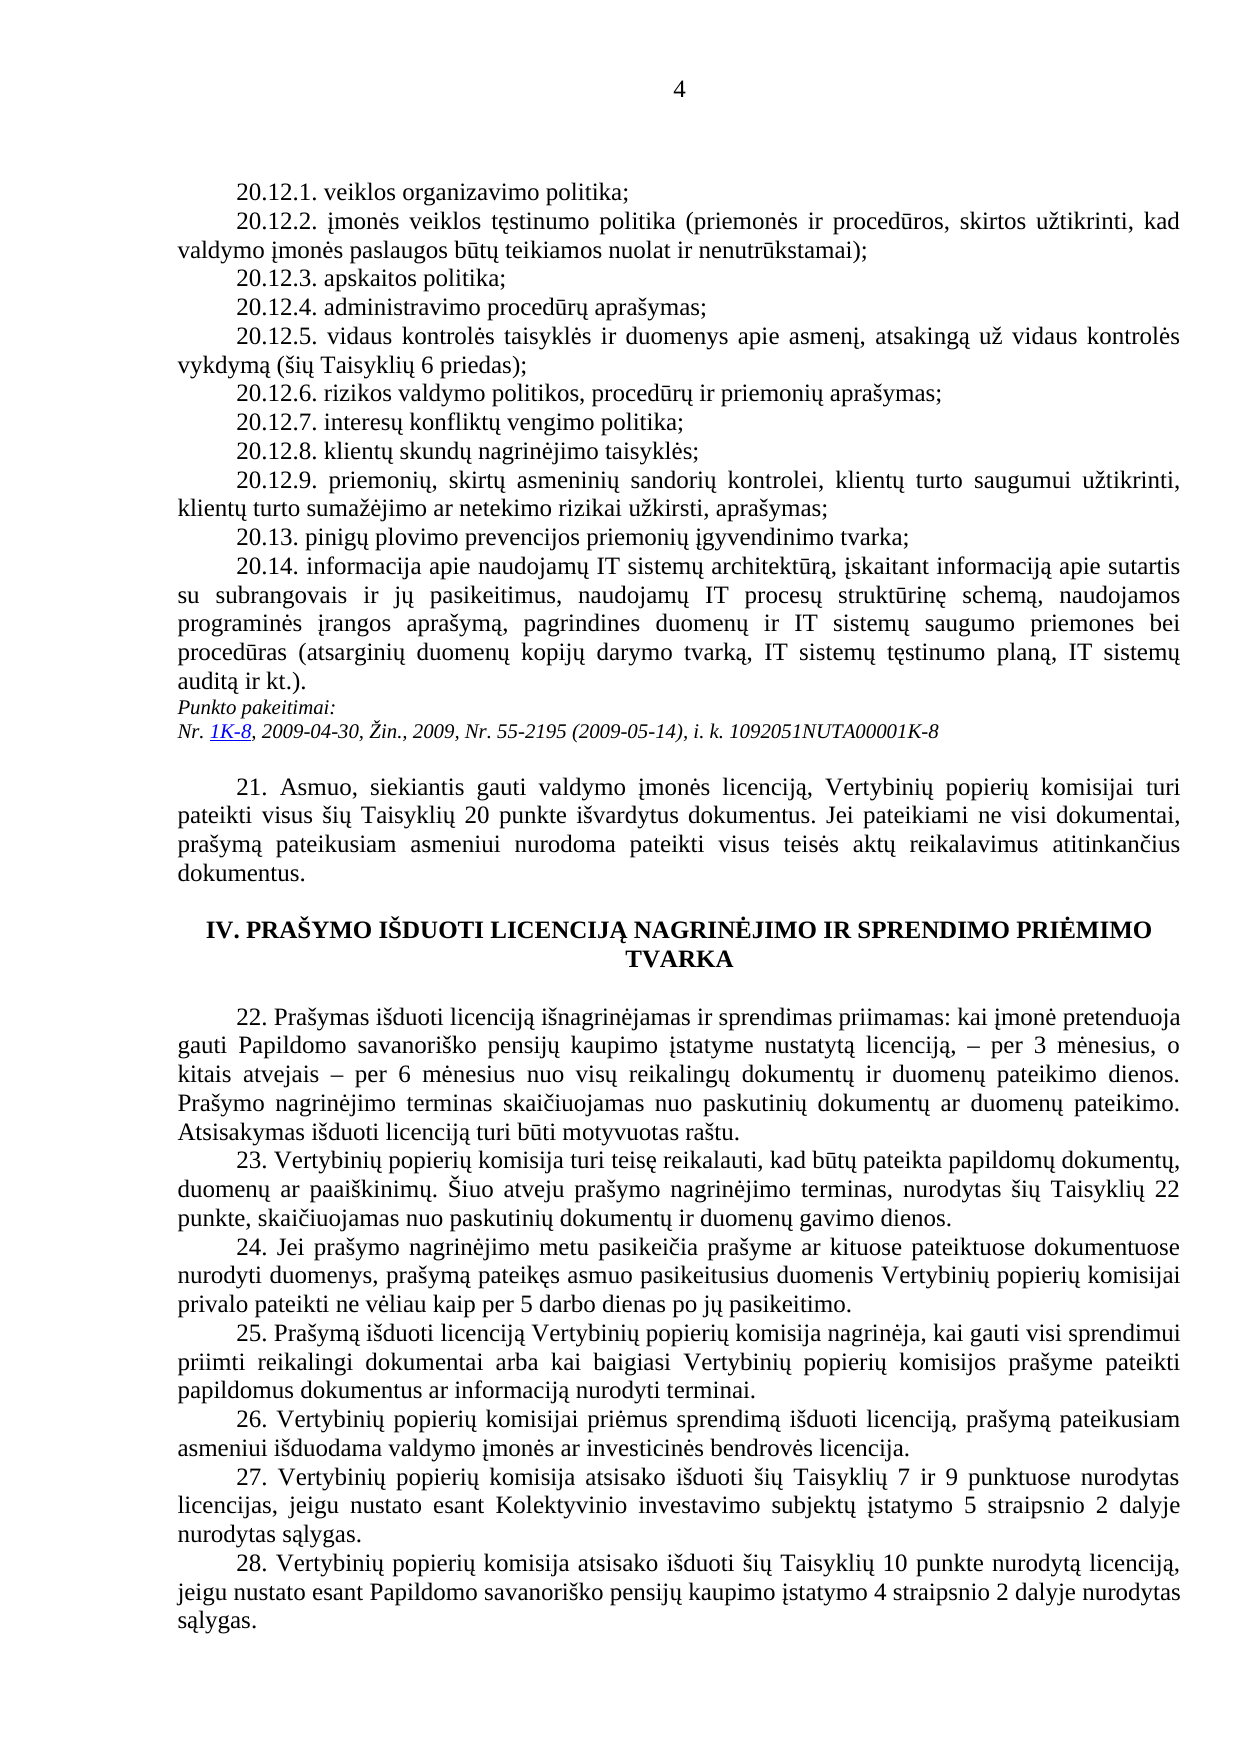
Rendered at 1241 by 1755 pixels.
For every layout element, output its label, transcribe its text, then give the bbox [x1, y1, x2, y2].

text 20.12.7. interesų konfliktų vengimo politika; [177, 407, 1181, 436]
text 25. Prašymą išduoti licenciją Vertybinių popierių komisija nagrinėja, kai gauti visi sprendimui priimti reikalingi dokumentai arba kai baigiasi Vertybinių popierių komisijos prašyme pateikti papildomus dokumentus ar informaciją nurodyti terminai. [177, 1318, 1181, 1404]
text 20.12.1. veiklos organizavimo politika; [177, 177, 1181, 206]
text 20.12.4. administravimo procedūrų aprašymas; [177, 292, 1181, 321]
text 28. Vertybinių popierių komisija atsisako išduoti šių Taisyklių 10 punkte nurodytą licenciją, jeigu nustato esant Papildomo savanoriško pensijų kaupimo įstatymo 4 straipsnio 2 dalyje nurodytas sąlygas. [177, 1548, 1181, 1634]
text 27. Vertybinių popierių komisija atsisako išduoti šių Taisyklių 7 ir 9 punktuose nurodytas licencijas, jeigu nustato esant Kolektyvinio investavimo subjektų įstatymo 5 straipsnio 2 dalyje nurodytas sąlygas. [177, 1462, 1181, 1548]
text 26. Vertybinių popierių komisijai priėmus sprendimą išduoti licenciją, prašymą pateikusiam asmeniui išduodama valdymo įmonės ar investicinės bendrovės licencija. [177, 1404, 1181, 1462]
text 22. Prašymas išduoti licenciją išnagrinėjamas ir sprendimas priimamas: kai įmonė pretenduoja gauti Papildomo savanoriško pensijų kaupimo įstatyme nustatytą licenciją, – per 3 mėnesius, o kitais atvejais – per 6 mėnesius nuo visų reikalingų dokumentų ir duomenų pateikimo dienos. Prašymo nagrinėjimo terminas skaičiuojamas nuo paskutinių dokumentų ar duomenų pateikimo. Atsisakymas išduoti licenciją turi būti motyvuotas raštu. [177, 1002, 1181, 1145]
text Nr. 1K-8, 2009-04-30, Žin., 2009, Nr. 55-2195 (2009-05-14), i. k. 1092051NUTA00001K-8 [177, 719, 1181, 743]
text 20.12.9. priemonių, skirtų asmeninių sandorių kontrolei, klientų turto saugumui užtikrinti, klientų turto sumažėjimo ar netekimo rizikai užkirsti, aprašymas; [177, 465, 1181, 522]
text 20.12.3. apskaitos politika; [177, 263, 1181, 292]
text 21. Asmuo, siekiantis gauti valdymo įmonės licenciją, Vertybinių popierių komisijai turi pateikti visus šių Taisyklių 20 punkte išvardytus dokumentus. Jei pateikiami ne visi dokumentai, prašymą pateikusiam asmeniui nurodoma pateikti visus teisės aktų reikalavimus atitinkančius dokumentus. [177, 772, 1181, 887]
text 20.14. informacija apie naudojamų IT sistemų architektūrą, įskaitant informaciją apie sutartis su subrangovais ir jų pasikeitimus, naudojamų IT procesų struktūrinę schemą, naudojamos programinės įrangos aprašymą, pagrindines duomenų ir IT sistemų saugumo priemones bei procedūras (atsarginių duomenų kopijų darymo tvarką, IT sistemų tęstinumo planą, IT sistemų auditą ir kt.). [177, 551, 1181, 695]
text 20.13. pinigų plovimo prevencijos priemonių įgyvendinimo tvarka; [177, 522, 1181, 551]
text 20.12.5. vidaus kontrolės taisyklės ir duomenys apie asmenį, atsakingą už vidaus kontrolės vykdymą (šių Taisyklių 6 priedas); [177, 321, 1181, 378]
text Punkto pakeitimai: [177, 695, 1181, 719]
text 23. Vertybinių popierių komisija turi teisę reikalauti, kad būtų pateikta papildomų dokumentų, duomenų ar paaiškinimų. Šiuo atveju prašymo nagrinėjimo terminas, nurodytas šių Taisyklių 22 punkte, skaičiuojamas nuo paskutinių dokumentų ir duomenų gavimo dienos. [177, 1145, 1181, 1232]
text IV. PRAŠYMO IŠDUOTI LICENCIJĄ NAGRINĖJIMO IR SPRENDIMO PRIĖMIMO TVARKA [177, 915, 1181, 973]
text 24. Jei prašymo nagrinėjimo metu pasikeičia prašyme ar kituose pateiktuose dokumentuose nurodyti duomenys, prašymą pateikęs asmuo pasikeitusius duomenis Vertybinių popierių komisijai privalo pateikti ne vėliau kaip per 5 darbo dienas po jų pasikeitimo. [177, 1232, 1181, 1318]
text 20.12.2. įmonės veiklos tęstinumo politika (priemonės ir procedūros, skirtos užtikrinti, kad valdymo įmonės paslaugos būtų teikiamos nuolat ir nenutrūkstamai); [177, 206, 1181, 263]
text 20.12.8. klientų skundų nagrinėjimo taisyklės; [177, 436, 1181, 465]
text 20.12.6. rizikos valdymo politikos, procedūrų ir priemonių aprašymas; [177, 378, 1181, 407]
